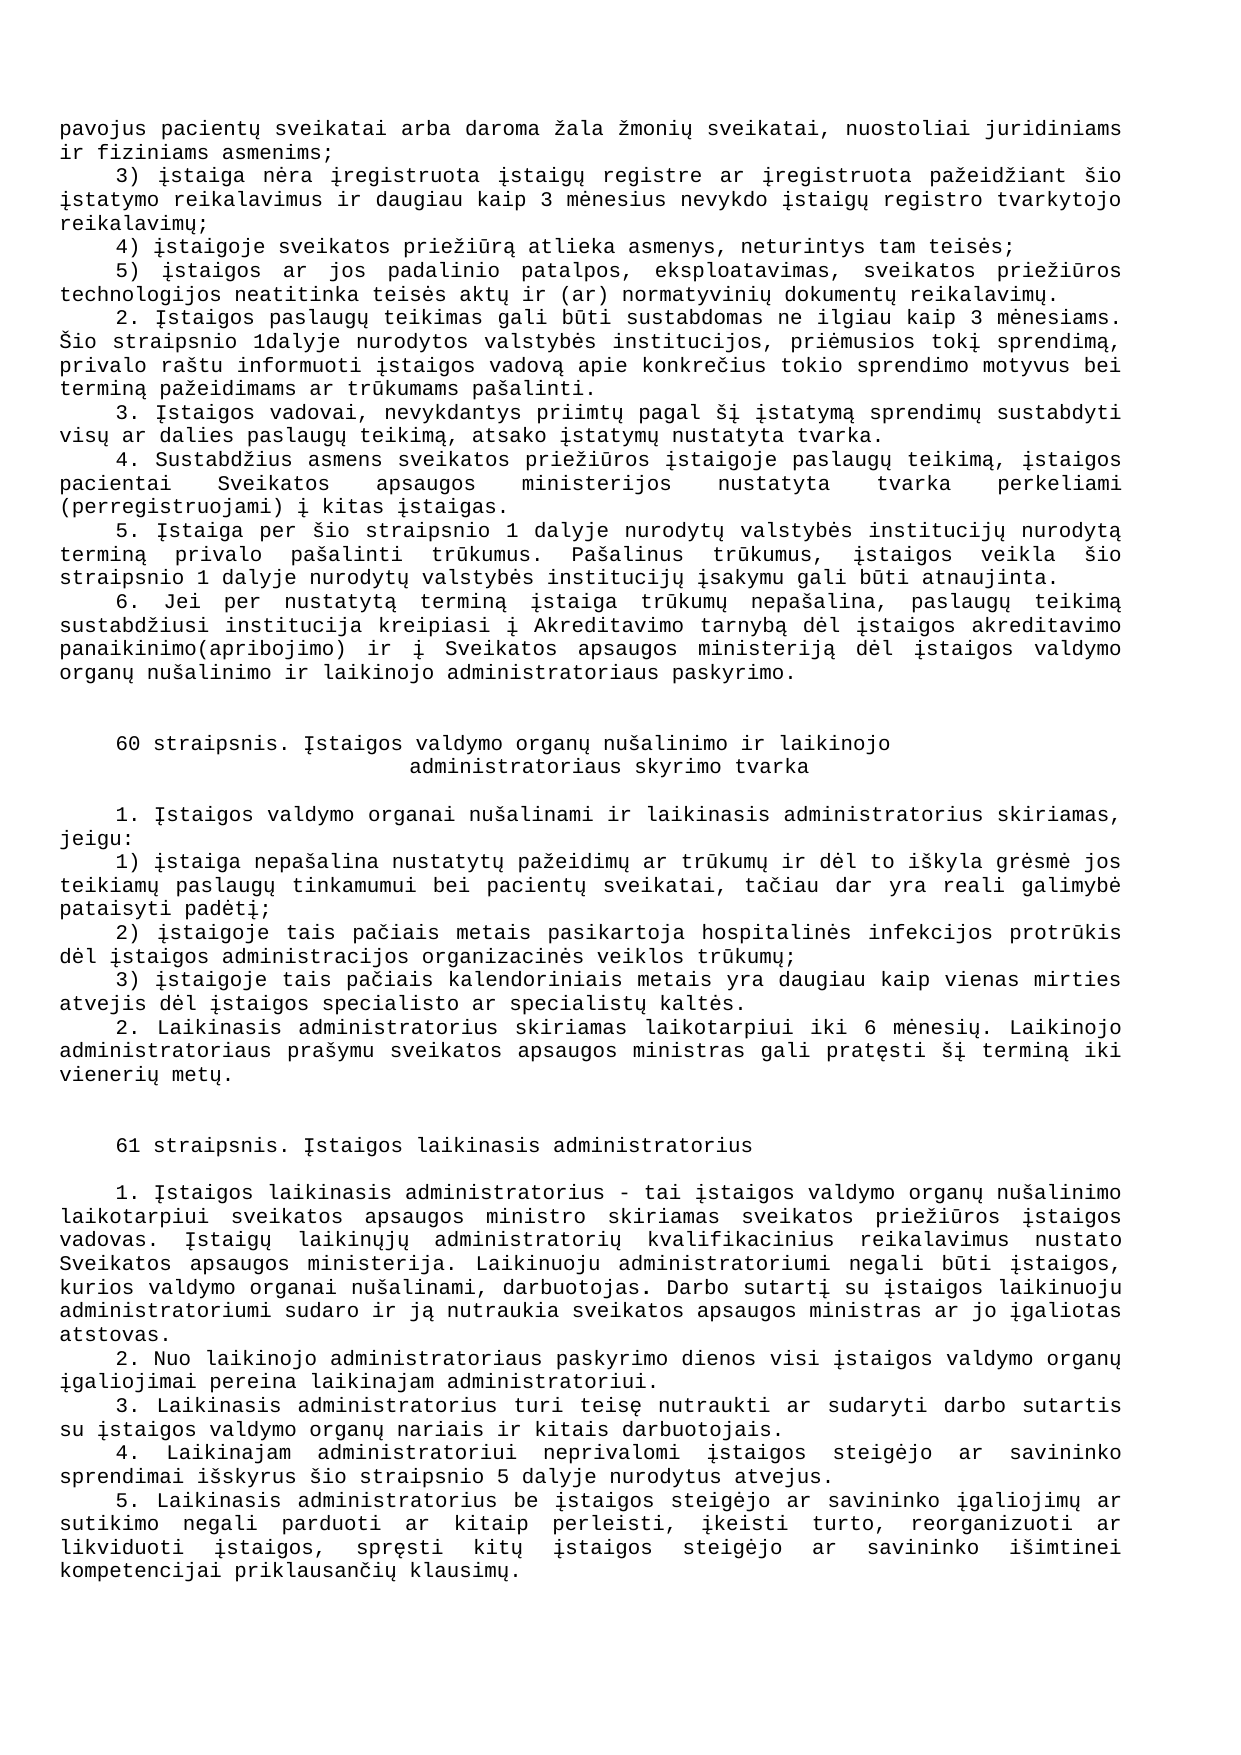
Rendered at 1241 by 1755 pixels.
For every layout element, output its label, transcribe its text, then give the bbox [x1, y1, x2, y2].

text 5. Laikinasis administratorius be įstaigos steigėjo ar savininko įgaliojimų ar sutikimo negali parduoti ar kitaip perleisti, įkeisti turto, reorganizuoti ar likviduoti įstaigos, spręsti kitų įstaigos steigėjo ar savininko išimtinei kompetencijai priklausančių klausimų. [59, 1489, 1122, 1584]
text 3) įstaiga nėra įregistruota įstaigų registre ar įregistruota pažeidžiant šio įstatymo reikalavimus ir daugiau kaip 3 mėnesius nevykdo įstaigų registro tvarkytojo reikalavimų; [59, 165, 1122, 236]
text 1. Įstaigos valdymo organai nušalinami ir laikinasis administratorius skiriamas, jeigu: [59, 804, 1122, 851]
text 3) įstaigoje tais pačiais kalendoriniais metais yra daugiau kaip vienas mirties atvejis dėl įstaigos specialisto ar specialistų kaltės. [59, 969, 1122, 1017]
text 3. Laikinasis administratorius turi teisę nutraukti ar sudaryti darbo sutartis su įstaigos valdymo organų nariais ir kitais darbuotojais. [59, 1395, 1122, 1442]
text 4) įstaigoje sveikatos priežiūrą atlieka asmenys, neturintys tam teisės; [59, 236, 1122, 260]
text 60 straipsnis. Įstaigos valdymo organų nušalinimo ir laikinojo [59, 733, 1122, 757]
text 5) įstaigos ar jos padalinio patalpos, eksploatavimas, sveikatos priežiūros technologijos neatitinka teisės aktų ir (ar) normatyvinių dokumentų reikalavimų. [59, 260, 1122, 307]
text 2. Nuo laikinojo administratoriaus paskyrimo dienos visi įstaigos valdymo organų įgaliojimai pereina laikinajam administratoriui. [59, 1348, 1122, 1395]
text 61 straipsnis. Įstaigos laikinasis administratorius [59, 1135, 1122, 1158]
text 5. Įstaiga per šio straipsnio 1 dalyje nurodytų valstybės institucijų nurodytą terminą privalo pašalinti trūkumus. Pašalinus trūkumus, įstaigos veikla šio straipsnio 1 dalyje nurodytų valstybės institucijų įsakymu gali būti atnaujinta. [59, 520, 1122, 591]
text 6. Jei per nustatytą terminą įstaiga trūkumų nepašalina, paslaugų teikimą sustabdžiusi institucija kreipiasi į Akreditavimo tarnybą dėl įstaigos akreditavimo panaikinimo(apribojimo) ir į Sveikatos apsaugos ministeriją dėl įstaigos valdymo organų nušalinimo ir laikinojo administratoriaus paskyrimo. [59, 591, 1122, 686]
text 2. Laikinasis administratorius skiriamas laikotarpiui iki 6 mėnesių. Laikinojo administratoriaus prašymu sveikatos apsaugos ministras gali pratęsti šį terminą iki vienerių metų. [59, 1017, 1122, 1088]
text pavojus pacientų sveikatai arba daroma žala žmonių sveikatai, nuostoliai juridiniams ir fiziniams asmenims; [59, 118, 1122, 165]
text 2) įstaigoje tais pačiais metais pasikartoja hospitalinės infekcijos protrūkis dėl įstaigos administracijos organizacinės veiklos trūkumų; [59, 922, 1122, 969]
text 2. Įstaigos paslaugų teikimas gali būti sustabdomas ne ilgiau kaip 3 mėnesiams. Šio straipsnio 1dalyje nurodytos valstybės institucijos, priėmusios tokį sprendimą, privalo raštu informuoti įstaigos vadovą apie konkrečius tokio sprendimo motyvus bei terminą pažeidimams ar trūkumams pašalinti. [59, 307, 1122, 402]
text 3. Įstaigos vadovai, nevykdantys priimtų pagal šį įstatymą sprendimų sustabdyti visų ar dalies paslaugų teikimą, atsako įstatymų nustatyta tvarka. [59, 402, 1122, 449]
text 1. Įstaigos laikinasis administratorius - tai įstaigos valdymo organų nušalinimo laikotarpiui sveikatos apsaugos ministro skiriamas sveikatos priežiūros įstaigos vadovas. Įstaigų laikinųjų administratorių kvalifikacinius reikalavimus nustato Sveikatos apsaugos ministerija. Laikinuoju administratoriumi negali būti įstaigos, kurios valdymo organai nušalinami, darbuotojas. Darbo sutartį su įstaigos laikinuoju administratoriumi sudaro ir ją nutraukia sveikatos apsaugos ministras ar jo įgaliotas atstovas. [59, 1182, 1122, 1348]
text 4. Laikinajam administratoriui neprivalomi įstaigos steigėjo ar savininko sprendimai išskyrus šio straipsnio 5 dalyje nurodytus atvejus. [59, 1442, 1122, 1489]
text 4. Sustabdžius asmens sveikatos priežiūros įstaigoje paslaugų teikimą, įstaigos pacientai Sveikatos apsaugos ministerijos nustatyta tvarka perkeliami (perregistruojami) į kitas įstaigas. [59, 449, 1122, 520]
text administratoriaus skyrimo tvarka [59, 757, 1122, 780]
text 1) įstaiga nepašalina nustatytų pažeidimų ar trūkumų ir dėl to iškyla grėsmė jos teikiamų paslaugų tinkamumui bei pacientų sveikatai, tačiau dar yra reali galimybė pataisyti padėtį; [59, 851, 1122, 922]
